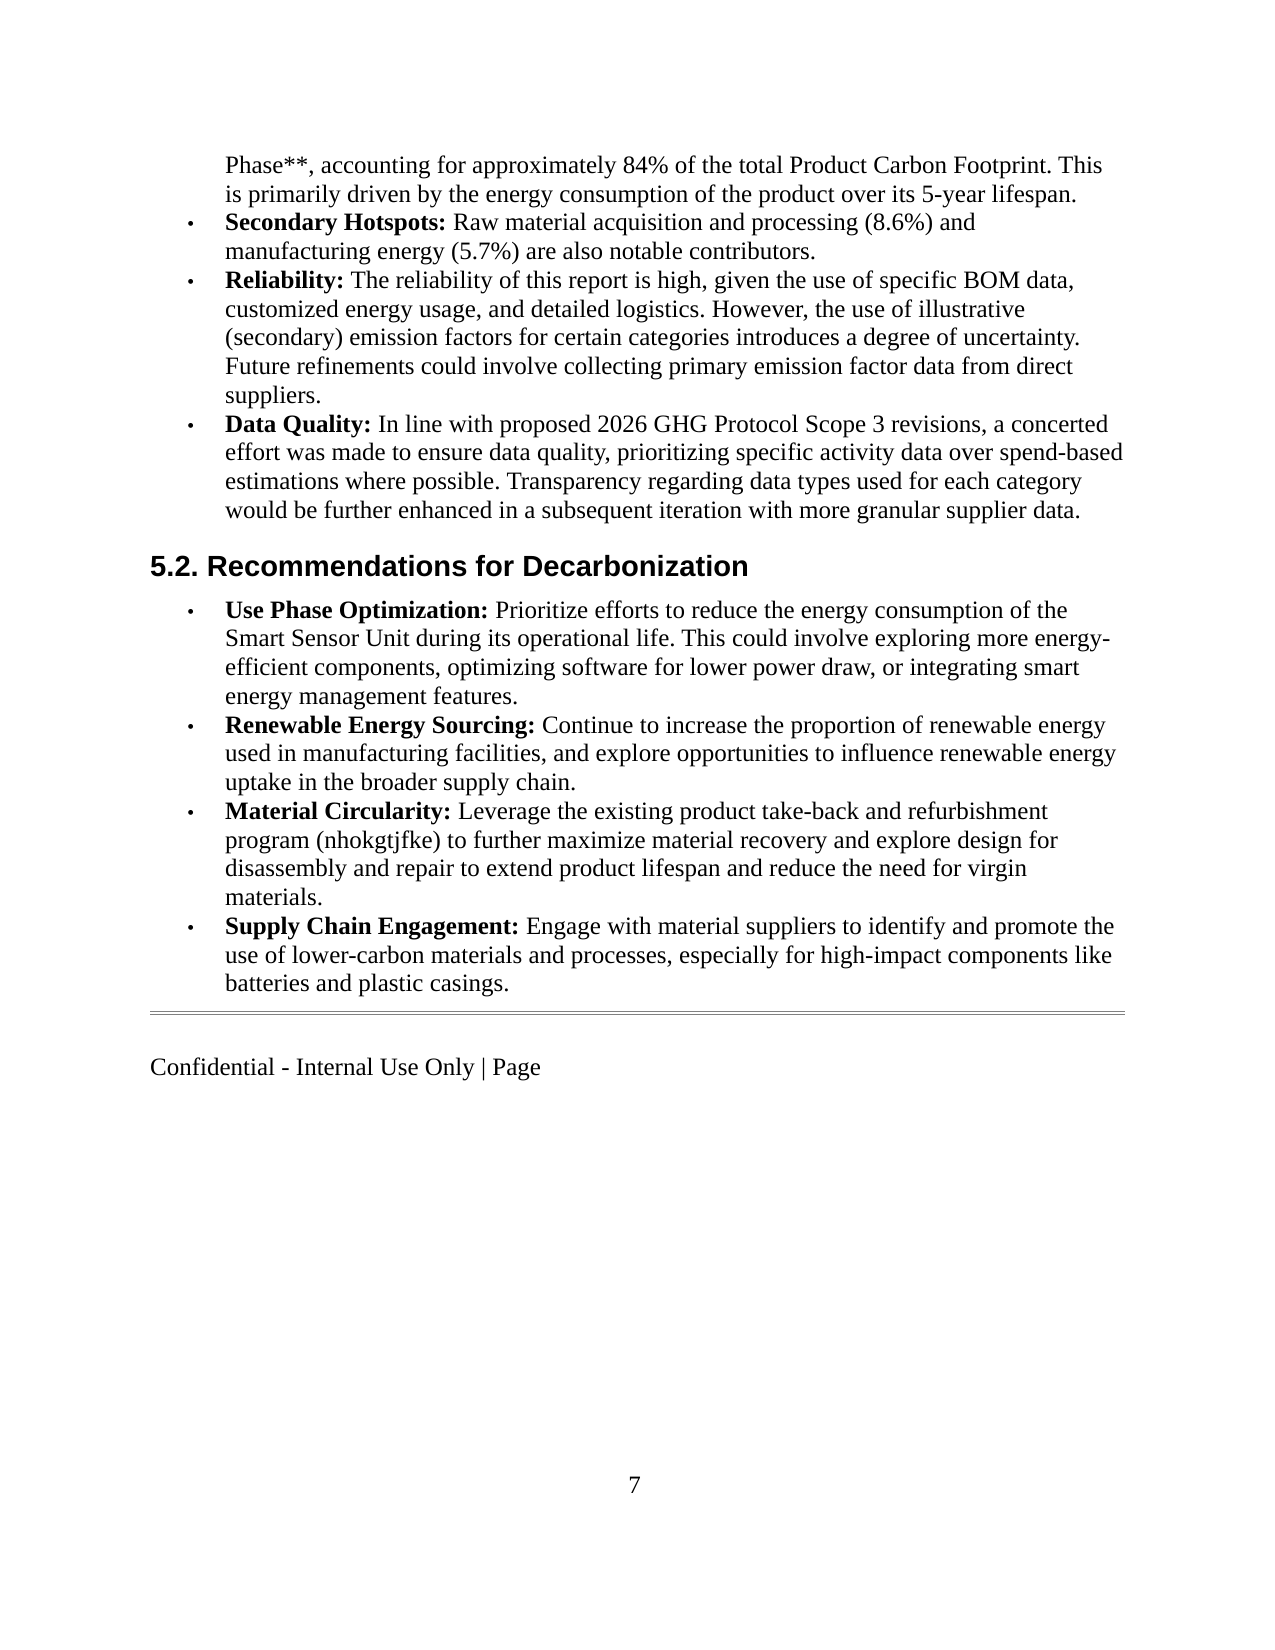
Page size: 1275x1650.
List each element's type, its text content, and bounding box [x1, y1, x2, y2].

subtitle 5.2. Recommendations for Decarbonization [150, 549, 1125, 582]
list Material Circularity: Leverage the existing product take-back and refurbishment program (nhokgtjfke) to further maximize material recovery and explore design for disassembly and repair to extend product lifespan and reduce the need for virgin materials. [187, 796, 1125, 911]
list Renewable Energy Sourcing: Continue to increase the proportion of renewable energy used in manufacturing facilities, and explore opportunities to influence renewable energy uptake in the broader supply chain. [187, 710, 1125, 796]
list Data Quality: In line with proposed 2026 GHG Protocol Scope 3 revisions, a concerted effort was made to ensure data quality, prioritizing specific activity data over spend-based estimations where possible. Transparency regarding data types used for each category would be further enhanced in a subsequent iteration with more granular supplier data. [187, 409, 1125, 524]
text Confidential - Internal Use Only | Page [150, 1052, 1125, 1081]
list Reliability: The reliability of this report is high, given the use of specific BOM data, customized energy usage, and detailed logistics. However, the use of illustrative (secondary) emission factors for certain categories introduces a degree of uncertainty. Future refinements could involve collecting primary emission factor data from direct suppliers. [187, 265, 1125, 409]
list Supply Chain Engagement: Engage with material suppliers to identify and promote the use of lower-carbon materials and processes, especially for high-impact components like batteries and plastic casings. [187, 911, 1125, 997]
list Use Phase Optimization: Prioritize efforts to reduce the energy consumption of the Smart Sensor Unit during its operational life. This could involve exploring more energy-efficient components, optimizing software for lower power draw, or integrating smart energy management features. [187, 595, 1125, 710]
list Phase**, accounting for approximately 84% of the total Product Carbon Footprint. This is primarily driven by the energy consumption of the product over its 5-year lifespan. [187, 150, 1125, 207]
list Secondary Hotspots: Raw material acquisition and processing (8.6%) and manufacturing energy (5.7%) are also notable contributors. [187, 207, 1125, 265]
